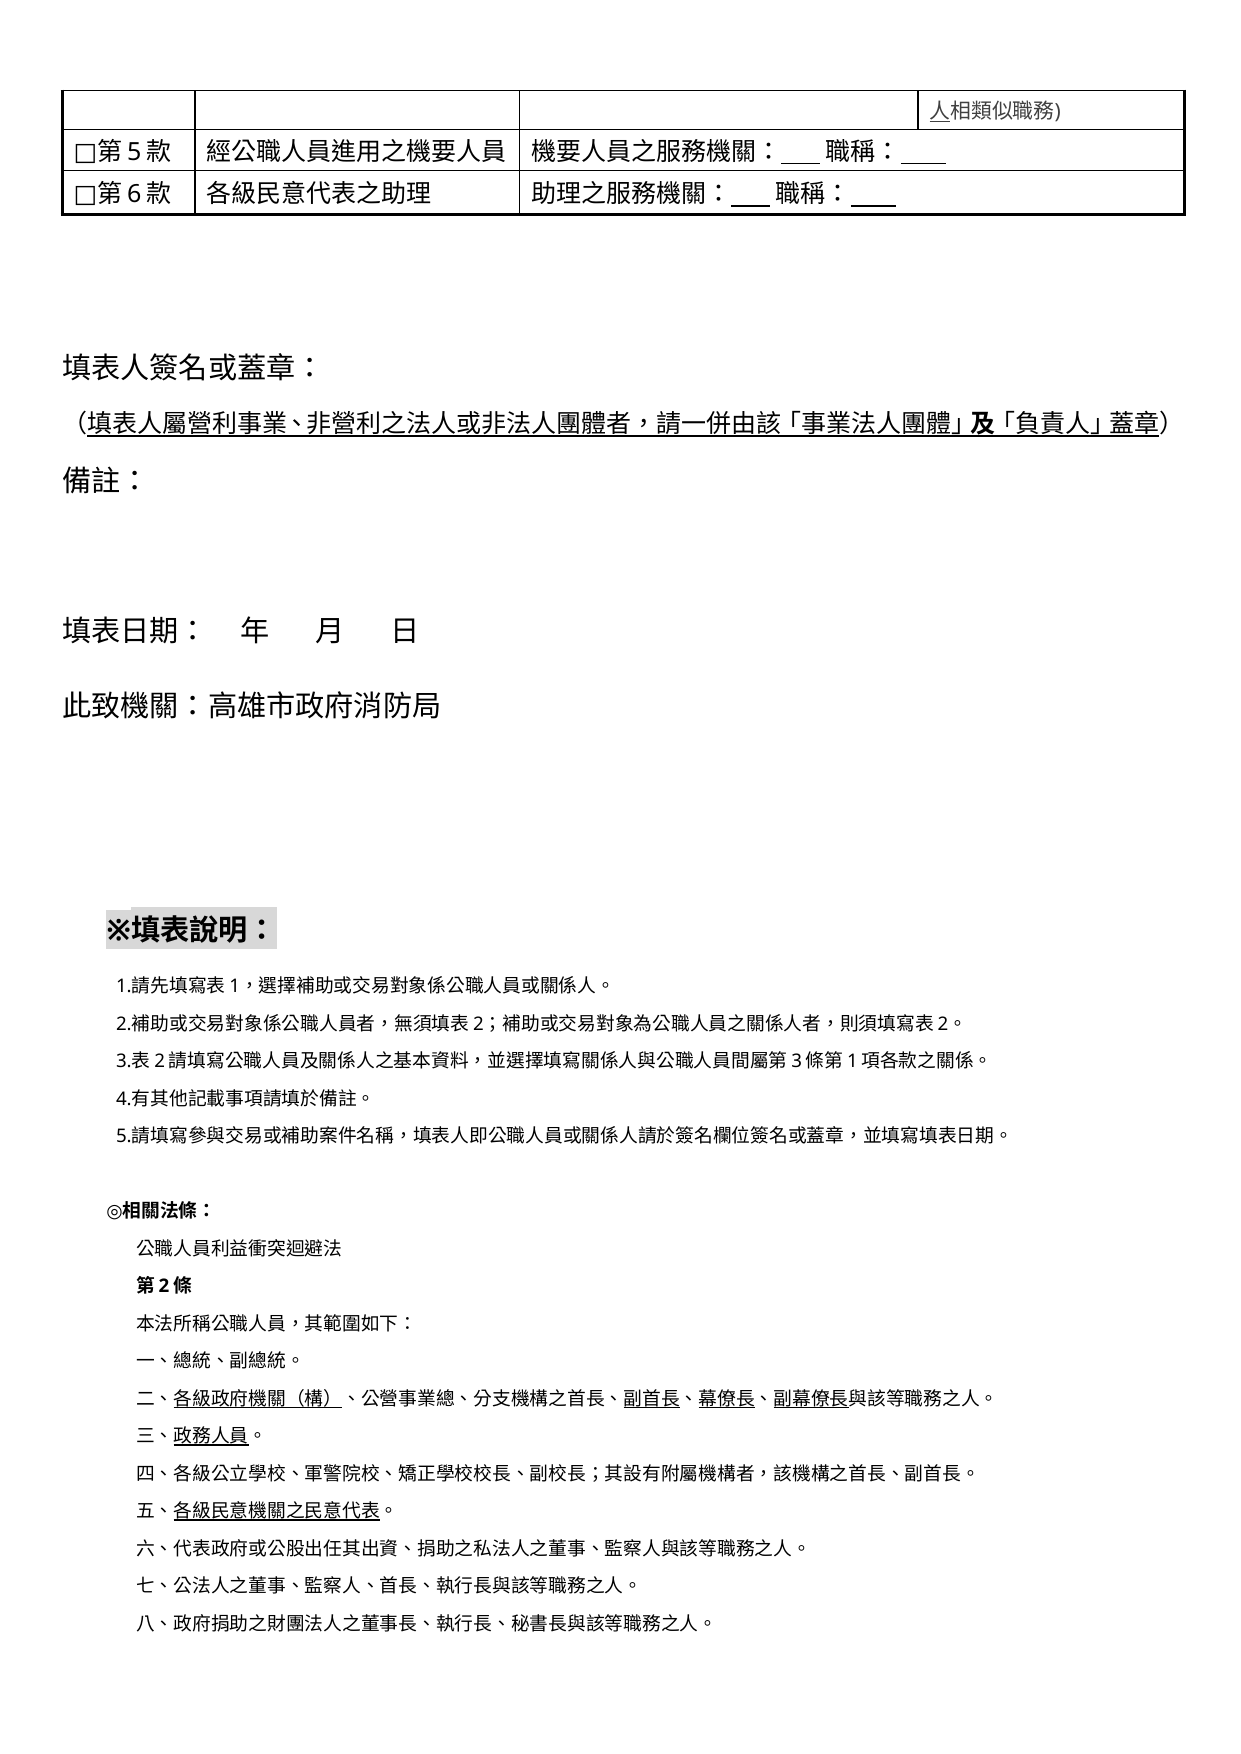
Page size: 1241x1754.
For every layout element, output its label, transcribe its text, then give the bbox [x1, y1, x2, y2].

text 公職人員利益衝突迴避法 [136, 1228, 1110, 1266]
text 四、各級公立學校、軍警院校、矯正學校校長、副校長；其設有附屬機構者，該機構之首長、副首長。 [136, 1453, 1110, 1491]
table_cell [520, 91, 917, 128]
text 2.補助或交易對象係公職人員者，無須填表2；補助或交易對象為公職人員之關係人者，則須填寫表2。 [106, 1003, 1204, 1041]
text 第2條 [136, 1266, 1110, 1303]
text 3.表2請填寫公職人員及關係人之基本資料，並選擇填寫關係人與公職人員間屬第3條第1項各款之關係。 [106, 1041, 1204, 1078]
text 填表人簽名或蓋章： [62, 328, 1110, 403]
table_cell □第5款 [64, 130, 194, 169]
text 五、各級民意機關之民意代表。 [136, 1491, 1110, 1528]
text 1.請先填寫表1，選擇補助或交易對象係公職人員或關係人。 [106, 966, 1204, 1003]
text 一、總統、副總統。 [136, 1341, 1110, 1378]
text 此致機關：高雄市政府消防局 [62, 666, 1110, 741]
table_cell [64, 91, 194, 128]
text 本法所稱公職人員，其範圍如下： [136, 1303, 1110, 1341]
table_cell 人相類似職務) [919, 91, 1183, 128]
table_cell 助理之服務機關： 職稱： [520, 171, 1183, 213]
text 備註： [62, 441, 1110, 516]
text ※填表說明： [106, 891, 1110, 966]
text 5.請填寫參與交易或補助案件名稱，填表人即公職人員或關係人請於簽名欄位簽名或蓋章，並填寫填表日期。 [106, 1116, 1204, 1153]
text 三、政務人員。 [136, 1416, 1110, 1453]
text 六、代表政府或公股出任其出資、捐助之私法人之董事、監察人與該等職務之人。 [136, 1528, 1110, 1566]
text 填表日期： 年 月 日 [62, 591, 1110, 666]
table_cell 機要人員之服務機關： 職稱： [520, 130, 1183, 169]
text ◎相關法條： [75, 1191, 1204, 1228]
text 4.有其他記載事項請填於備註。 [106, 1078, 1204, 1116]
text 八、政府捐助之財團法人之董事長、執行長、秘書長與該等職務之人。 [136, 1603, 1110, 1641]
table_cell □第6款 [64, 171, 194, 213]
table_cell 經公職人員進用之機要人員 [196, 130, 519, 169]
table_cell 各級民意代表之助理 [196, 171, 519, 213]
text 二、各級政府機關（構）、公營事業總、分支機構之首長、副首長、幕僚長、副幕僚長與該等職務之人。 [136, 1378, 1110, 1416]
text （填表人屬營利事業、非營利之法人或非法人團體者，請一併由該「事業法人團體」及「負責人」蓋章） [62, 403, 1184, 441]
table_cell [196, 91, 519, 128]
text 七、公法人之董事、監察人、首長、執行長與該等職務之人。 [136, 1566, 1110, 1603]
